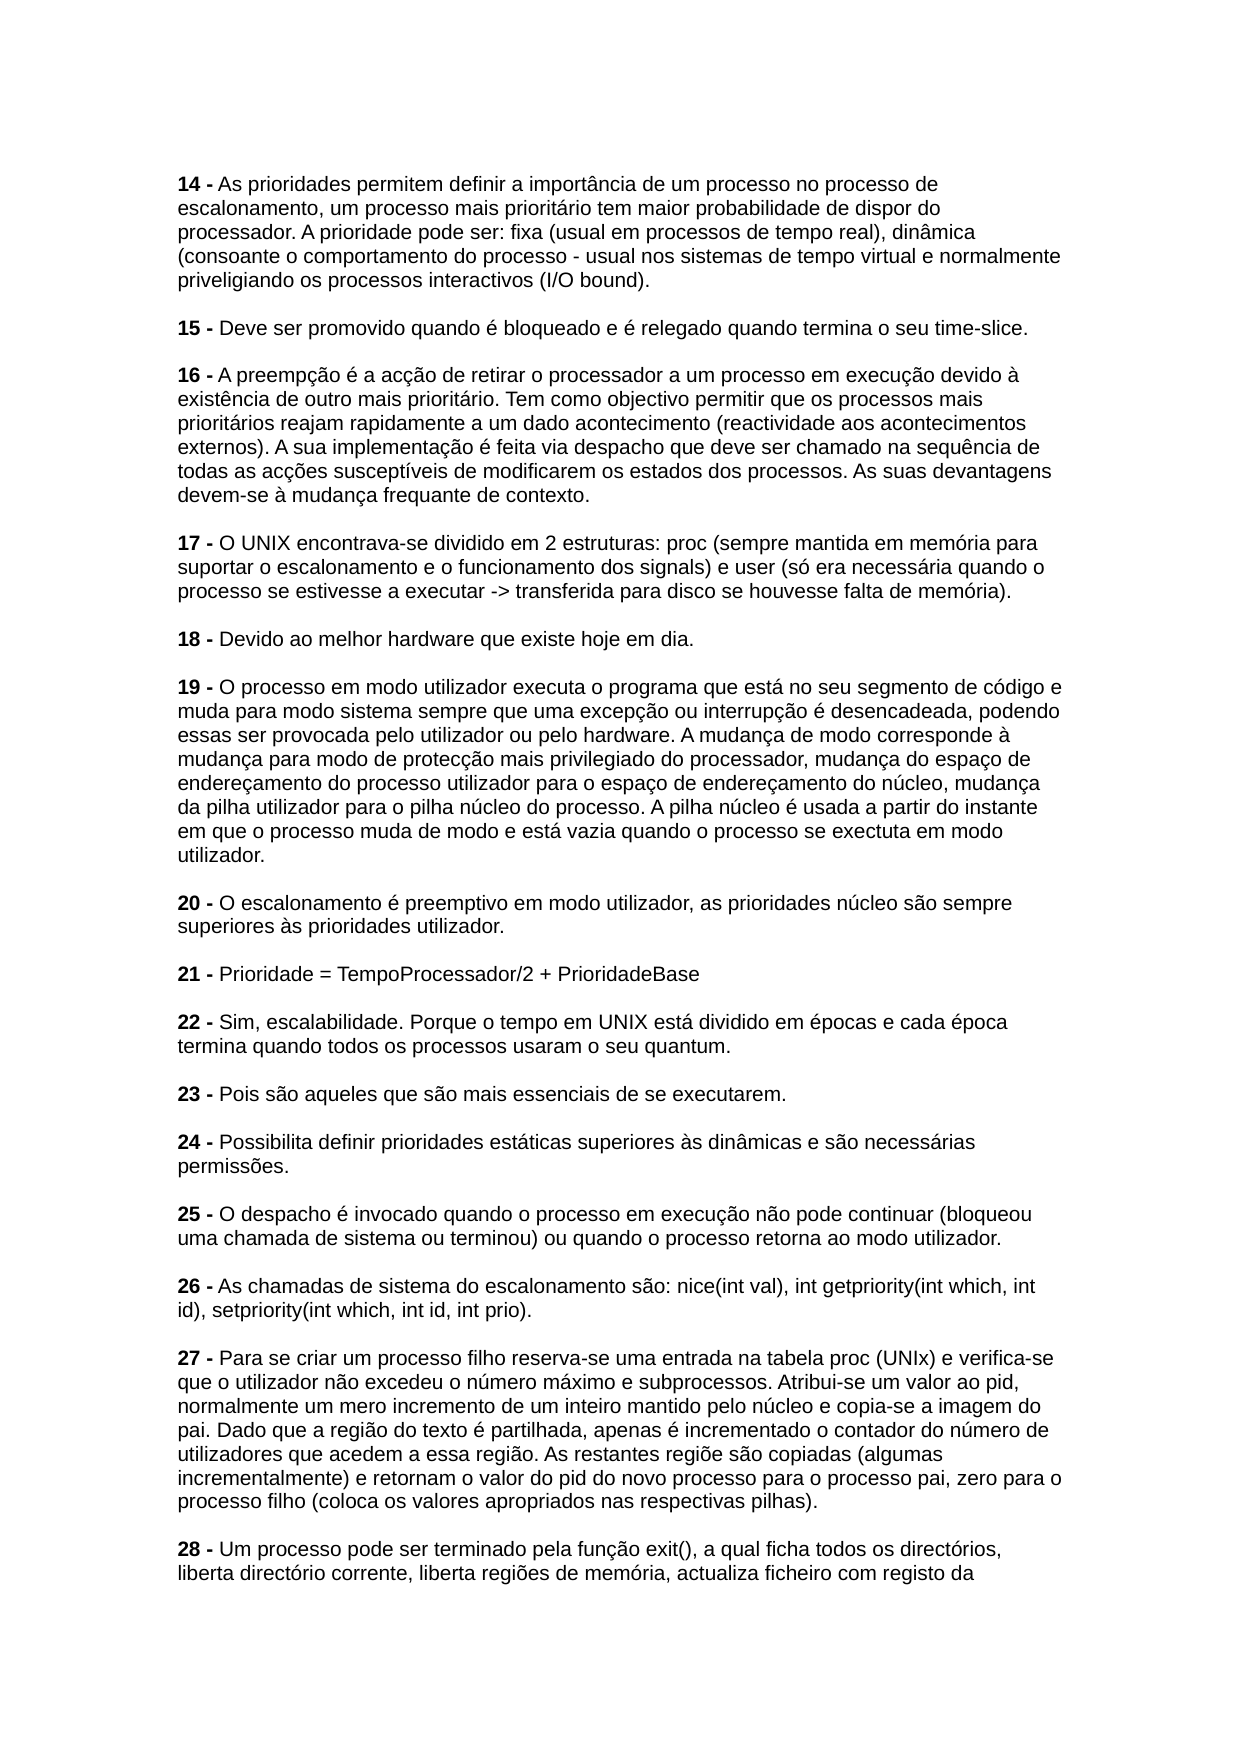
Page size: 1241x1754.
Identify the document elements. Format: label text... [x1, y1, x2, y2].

text 14 - As prioridades permitem definir a importância de um processo no processo de escalonamento, um processo mais prioritário tem maior probabilidade de dispor do processador. A prioridade pode ser: fixa (usual em processos de tempo real), dinâmica (consoante o comportamento do processo - usual nos sistemas de tempo virtual e normalmente priveligiando os processos interactivos (I/O bound). 15 - Deve ser promovido quando é bloqueado e é relegado quando termina o seu time-slice. 16 - A preempção é a acção de retirar o processador a um processo em execução devido à existência de outro mais prioritário. Tem como objectivo permitir que os processos mais prioritários reajam rapidamente a um dado acontecimento (reactividade aos acontecimentos externos). A sua implementação é feita via despacho que deve ser chamado na sequência de todas as acções susceptíveis de modificarem os estados dos processos. As suas devantagens devem-se à mudança frequante de contexto. 17 - O UNIX encontrava-se dividido em 2 estruturas: proc (sempre mantida em memória para suportar o escalonamento e o funcionamento dos signals) e user (só era necessária quando o processo se estivesse a executar -> transferida para disco se houvesse falta de memória). 18 - Devido ao melhor hardware que existe hoje em dia. 19 - O processo em modo utilizador executa o programa que está no seu segmento de código e muda para modo sistema sempre que uma excepção ou interrupção é desencadeada, podendo essas ser provocada pelo utilizador ou pelo hardware. A mudança de modo corresponde à mudança para modo de protecção mais privilegiado do processador, mudança do espaço de endereçamento do processo utilizador para o espaço de endereçamento do núcleo, mudança da pilha utilizador para o pilha núcleo do processo. A pilha núcleo é usada a partir do instante em que o processo muda de modo e está vazia quando o processo se exectuta em modo utilizador. 20 - O escalonamento é preemptivo em modo utilizador, as prioridades núcleo são sempre superiores às prioridades utilizador. 21 - Prioridade = TempoProcessador/2 + PrioridadeBase 22 - Sim, escalabilidade. Porque o tempo em UNIX está dividido em épocas e cada época termina quando todos os processos usaram o seu quantum. 23 - Pois são aqueles que são mais essenciais de se executarem. 24 - Possibilita definir prioridades estáticas superiores às dinâmicas e são necessárias permissões. 25 - O despacho é invocado quando o processo em execução não pode continuar (bloqueou uma chamada de sistema ou terminou) ou quando o processo retorna ao modo utilizador. 26 - As chamadas de sistema do escalonamento são: nice(int val), int getpriority(int which, int id), setpriority(int which, int id, int prio). 27 - Para se criar um processo filho reserva-se uma entrada na tabela proc (UNIx) e verifica-se que o utilizador não excedeu o número máximo e subprocessos. Atribui-se um valor ao pid, normalmente um mero incremento de um inteiro mantido pelo núcleo e copia-se a imagem do pai. Dado que a região do texto é partilhada, apenas é incrementado o contador do número de utilizadores que acedem a essa região. As restantes regiõe são copiadas (algumas incrementalmente) e retornam o valor do pid do novo processo para o processo pai, zero para o processo filho (coloca os valores apropriados nas respectivas pilhas). 28 - Um processo pode ser terminado pela função exit(), a qual ficha todos os directórios, liberta directório corrente, liberta regiões de memória, actualiza ficheiro com registo da [177, 148, 1063, 1585]
